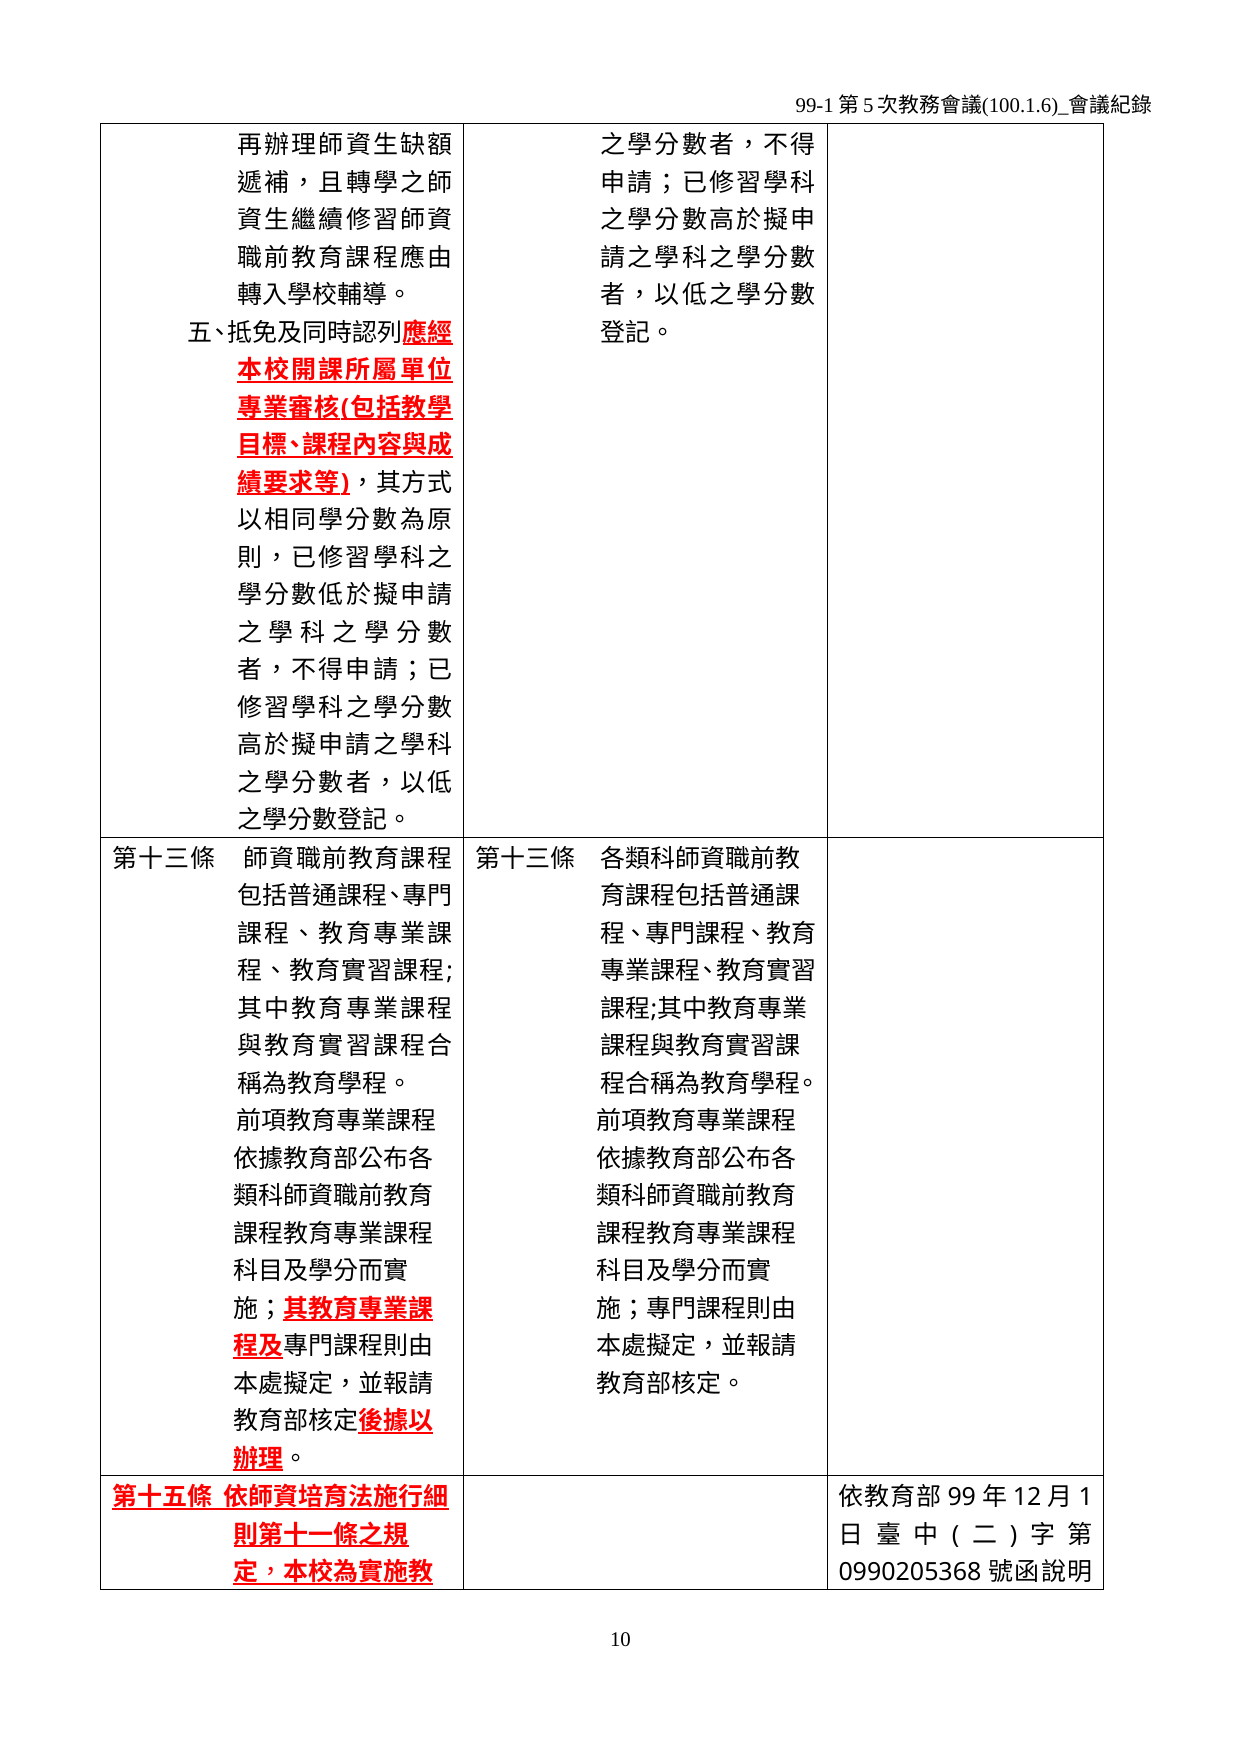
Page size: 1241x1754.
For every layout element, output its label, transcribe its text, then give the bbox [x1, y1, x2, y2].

table_cell 第十五條 依師資培育法施行細則第十一條之規定，本校為實施教 [101, 1476, 463, 1589]
table_cell 第十三條 師資職前教育課程包括普通課程、專門課程、教育專業課程、教育實習課程;其中教育專業課程與教育實習課程合稱為教育學程。 前項教育專業課程依據教育部公布各類科師資職前教育課程教育專業課程科目及學分而實施；其教育專業課程及專門課程則由本處擬定，並報請教育部核定後據以辦理。 [101, 838, 463, 1475]
table_cell 再辦理師資生缺額遞補，且轉學之師資生繼續修習師資職前教育課程應由轉入學校輔導。 五、抵免及同時認列應經本校開課所屬單位專業審核(包括教學目標、課程內容與成績要求等)，其方式以相同學分數為原則，已修習學科之學分數低於擬申請之學科之學分數者，不得申請；已修習學科之學分數高於擬申請之學科之學分數者，以低之學分數登記。 [101, 124, 463, 837]
table_cell [828, 838, 1103, 1475]
table_cell [464, 1476, 827, 1589]
table_cell 之學分數者，不得申請；已修習學科之學分數高於擬申請之學科之學分數者，以低之學分數登記。 [464, 124, 827, 837]
table_cell [828, 124, 1103, 837]
table_cell 依教育部99年12月1日臺中(二)字第0990205368號函說明 [828, 1476, 1103, 1589]
table_cell 第十三條 各類科師資職前教育課程包括普通課程、專門課程、教育專業課程、教育實習課程;其中教育專業課程與教育實習課程合稱為教育學程。 前項教育專業課程依據教育部公布各類科師資職前教育課程教育專業課程科目及學分而實施；專門課程則由本處擬定，並報請教育部核定。 [464, 838, 827, 1475]
